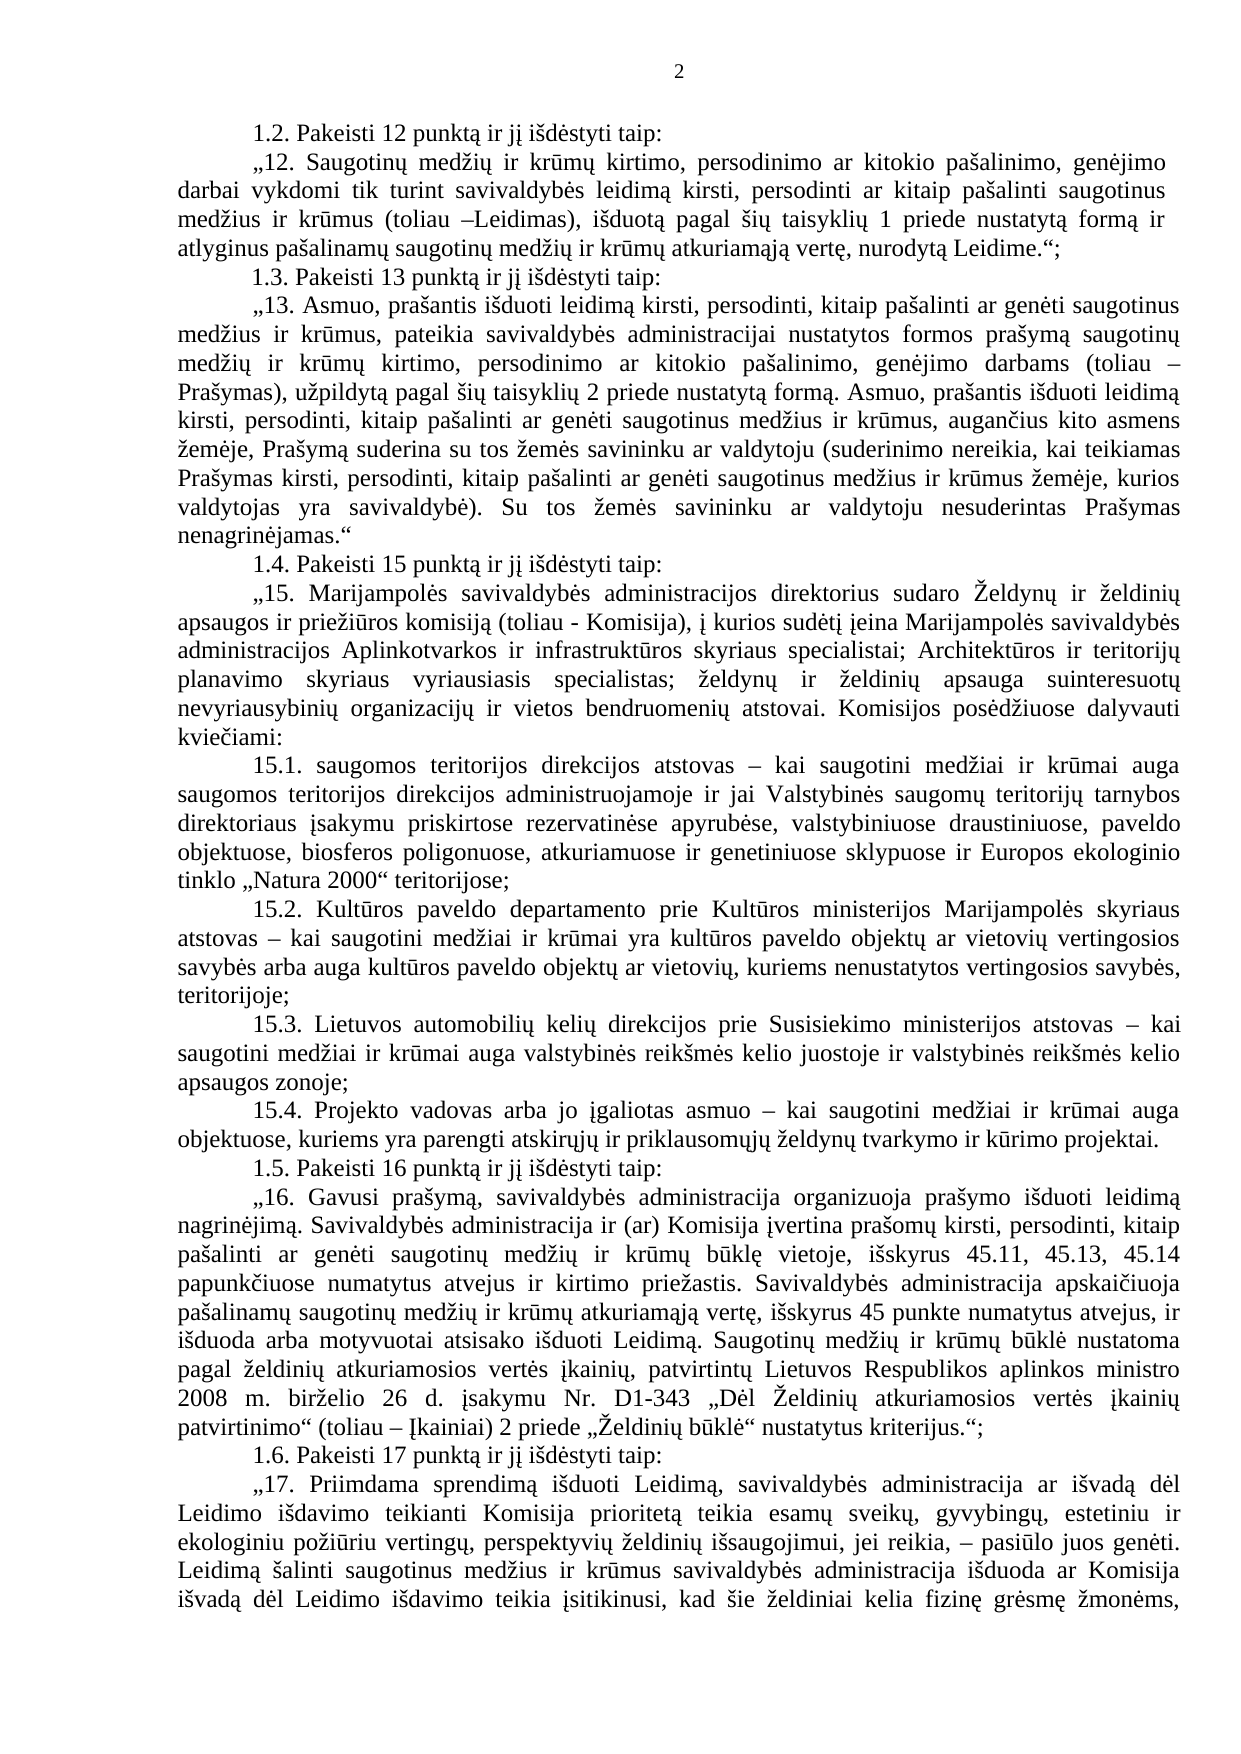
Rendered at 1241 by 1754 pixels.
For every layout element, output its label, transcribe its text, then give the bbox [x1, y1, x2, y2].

text „16. Gavusi prašymą, savivaldybės administracija organizuoja prašymo išduoti leidimą nagrinėjimą. Savivaldybės administracija ir (ar) Komisija įvertina prašomų kirsti, persodinti, kitaip pašalinti ar genėti saugotinų medžių ir krūmų būklę vietoje, išskyrus 45.11, 45.13, 45.14 papunkčiuose numatytus atvejus ir kirtimo priežastis. Savivaldybės administracija apskaičiuoja pašalinamų saugotinų medžių ir krūmų atkuriamąją vertę, išskyrus 45 punkte numatytus atvejus, ir išduoda arba motyvuotai atsisako išduoti Leidimą. Saugotinų medžių ir krūmų būklė nustatoma pagal želdinių atkuriamosios vertės įkainių, patvirtintų Lietuvos Respublikos aplinkos ministro 2008 m. birželio 26 d. įsakymu Nr. D1-343 „Dėl Želdinių atkuriamosios vertės įkainių patvirtinimo“ (toliau – Įkainiai) 2 priede „Želdinių būklė“ nustatytus kriterijus.“; [177, 1182, 1181, 1441]
text 15.2. Kultūros paveldo departamento prie Kultūros ministerijos Marijampolės skyriaus atstovas – kai saugotini medžiai ir krūmai yra kultūros paveldo objektų ar vietovių vertingosios savybės arba auga kultūros paveldo objektų ar vietovių, kuriems nenustatytos vertingosios savybės, teritorijoje; [177, 894, 1181, 1009]
text 1.2. Pakeisti 12 punktą ir jį išdėstyti taip: [177, 118, 1181, 147]
text „17. Priimdama sprendimą išduoti Leidimą, savivaldybės administracija ar išvadą dėl Leidimo išdavimo teikianti Komisija prioritetą teikia esamų sveikų, gyvybingų, estetiniu ir ekologiniu požiūriu vertingų, perspektyvių želdinių išsaugojimui, jei reikia, – pasiūlo juos genėti. Leidimą šalinti saugotinus medžius ir krūmus savivaldybės administracija išduoda ar Komisija išvadą dėl Leidimo išdavimo teikia įsitikinusi, kad šie želdiniai kelia fizinę grėsmę žmonėms, [177, 1469, 1181, 1613]
text „12. Saugotinų medžių ir krūmų kirtimo, persodinimo ar kitokio pašalinimo, genėjimo darbai vykdomi tik turint savivaldybės leidimą kirsti, persodinti ar kitaip pašalinti saugotinus medžius ir krūmus (toliau –Leidimas), išduotą pagal šių taisyklių 1 priede nustatytą formą ir atlyginus pašalinamų saugotinų medžių ir krūmų atkuriamąją vertę, nurodytą Leidime.“; [177, 147, 1167, 262]
text „15. Marijampolės savivaldybės administracijos direktorius sudaro Želdynų ir želdinių apsaugos ir priežiūros komisiją (toliau - Komisija), į kurios sudėtį įeina Marijampolės savivaldybės administracijos Aplinkotvarkos ir infrastruktūros skyriaus specialistai; Architektūros ir teritorijų planavimo skyriaus vyriausiasis specialistas; želdynų ir želdinių apsauga suinteresuotų nevyriausybinių organizacijų ir vietos bendruomenių atstovai. Komisijos posėdžiuose dalyvauti kviečiami: [177, 578, 1181, 751]
text 1.6. Pakeisti 17 punktą ir jį išdėstyti taip: [177, 1441, 1181, 1469]
text 1.3. Pakeisti 13 punktą ir jį išdėstyti taip: [177, 262, 1167, 291]
text „13. Asmuo, prašantis išduoti leidimą kirsti, persodinti, kitaip pašalinti ar genėti saugotinus medžius ir krūmus, pateikia savivaldybės administracijai nustatytos formos prašymą saugotinų medžių ir krūmų kirtimo, persodinimo ar kitokio pašalinimo, genėjimo darbams (toliau – Prašymas), užpildytą pagal šių taisyklių 2 priede nustatytą formą. Asmuo, prašantis išduoti leidimą kirsti, persodinti, kitaip pašalinti ar genėti saugotinus medžius ir krūmus, augančius kito asmens žemėje, Prašymą suderina su tos žemės savininku ar valdytoju (suderinimo nereikia, kai teikiamas Prašymas kirsti, persodinti, kitaip pašalinti ar genėti saugotinus medžius ir krūmus žemėje, kurios valdytojas yra savivaldybė). Su tos žemės savininku ar valdytoju nesuderintas Prašymas nenagrinėjamas.“ [177, 291, 1181, 549]
text 1.5. Pakeisti 16 punktą ir jį išdėstyti taip: [177, 1153, 1181, 1182]
text 15.4. Projekto vadovas arba jo įgaliotas asmuo – kai saugotini medžiai ir krūmai auga objektuose, kuriems yra parengti atskirųjų ir priklausomųjų želdynų tvarkymo ir kūrimo projektai. [177, 1096, 1181, 1153]
text 15.3. Lietuvos automobilių kelių direkcijos prie Susisiekimo ministerijos atstovas – kai saugotini medžiai ir krūmai auga valstybinės reikšmės kelio juostoje ir valstybinės reikšmės kelio apsaugos zonoje; [177, 1009, 1181, 1096]
text 15.1. saugomos teritorijos direkcijos atstovas – kai saugotini medžiai ir krūmai auga saugomos teritorijos direkcijos administruojamoje ir jai Valstybinės saugomų teritorijų tarnybos direktoriaus įsakymu priskirtose rezervatinėse apyrubėse, valstybiniuose draustiniuose, paveldo objektuose, biosferos poligonuose, atkuriamuose ir genetiniuose sklypuose ir Europos ekologinio tinklo „Natura 2000“ teritorijose; [177, 751, 1181, 894]
text 1.4. Pakeisti 15 punktą ir jį išdėstyti taip: [177, 549, 1181, 578]
